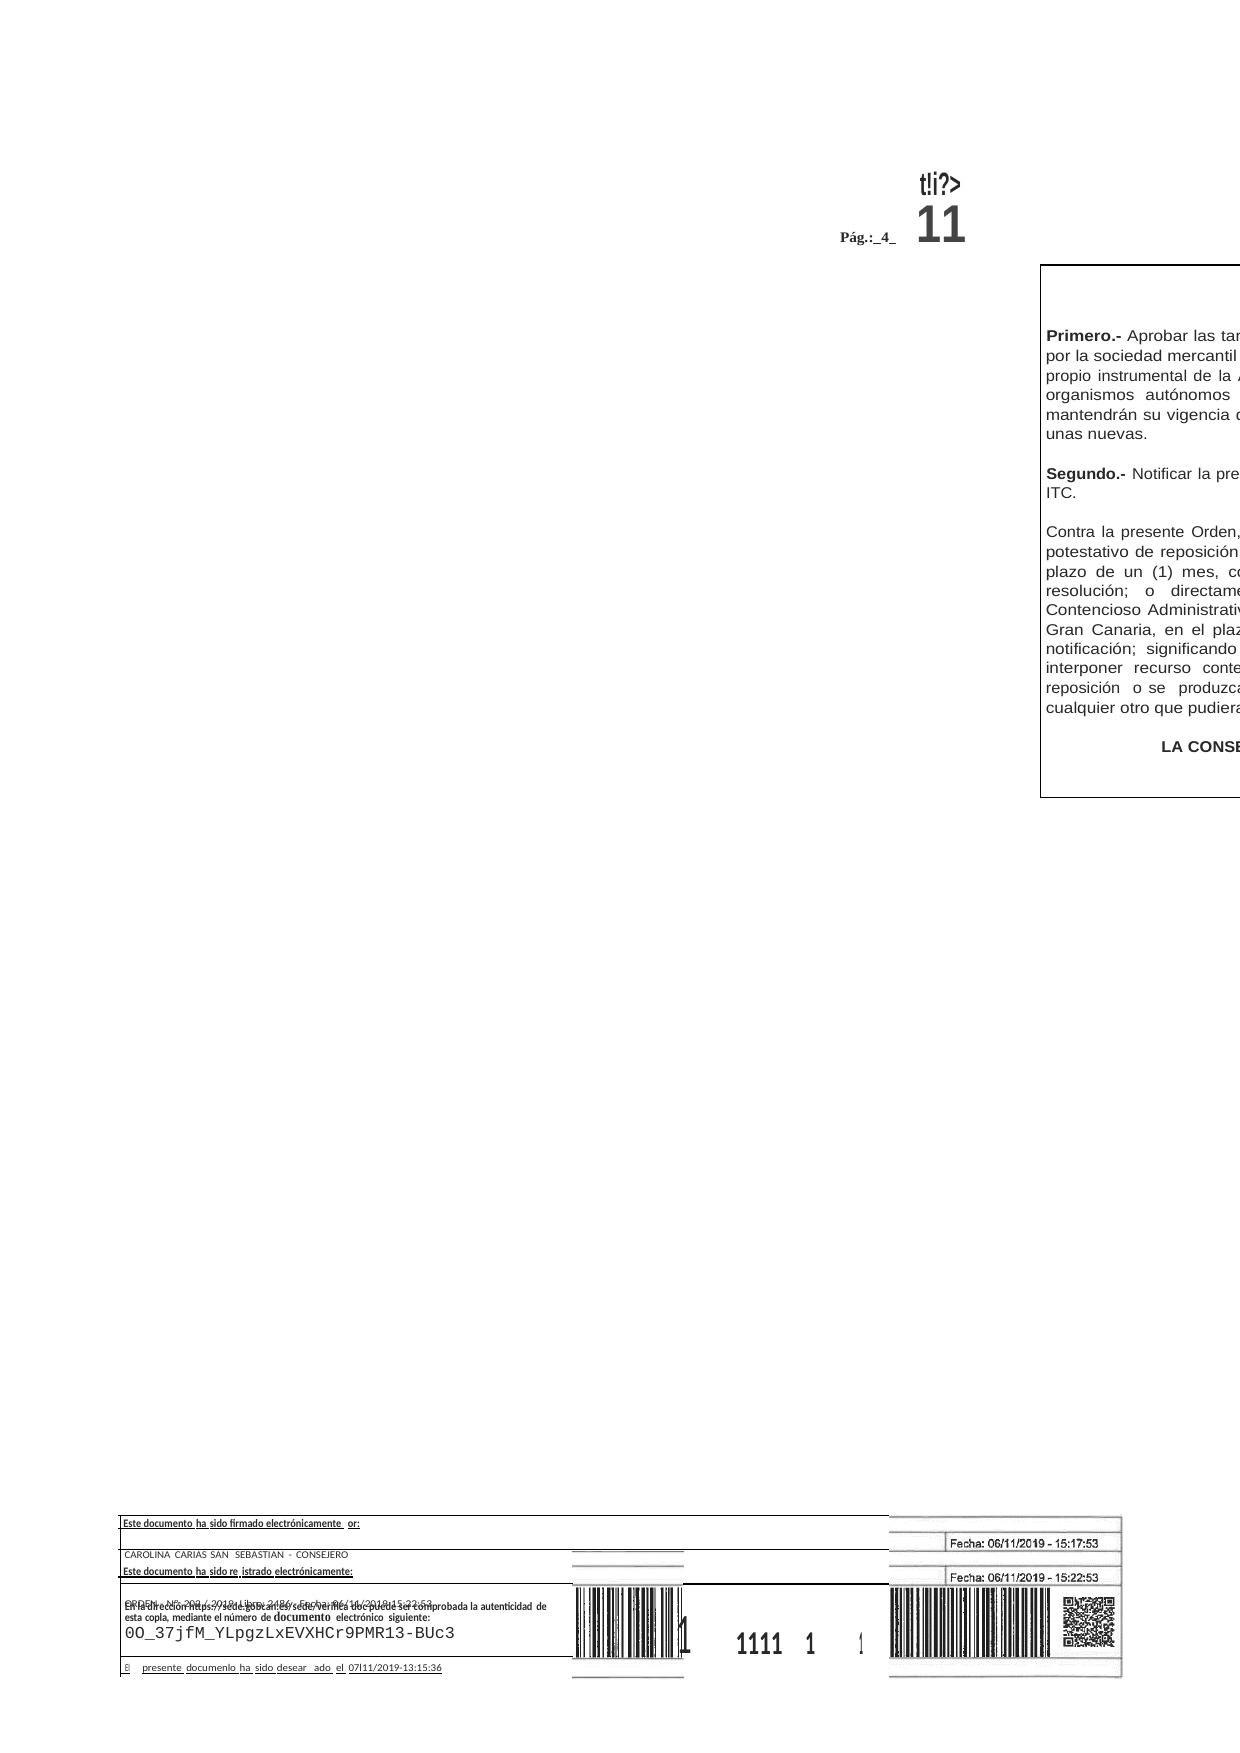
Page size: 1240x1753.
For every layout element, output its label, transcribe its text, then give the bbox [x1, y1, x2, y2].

text 11 [916, 201, 1133, 253]
text Contra la presente Orden, que pone fin a la vía administrativa, podrá interponerse bien recurso potestativo de reposición ante esta Consejería de Economía, Conocimiento y Empleo, en el plazo de un (1) mes, contado a partir del día siguiente a la notificación de la presente resolución; o directamente recurso contencioso-administrativo, ante la Sala de lo Contencioso­ Administrativo del Tribunal Superior de Justicia de Canarias en Las Palmas de Gran Canaria, en el plazo de dos (2) meses, contados a partir del día siguiente al de su notificación; significando que, en el caso de presentar recurso de reposición, no podrá interponer recurso contencioso-administrativo hasta la resolución expresa del recurso de reposición o se produzca la desestimación presunta del mismo, y todo ello sin perjuicio de cualquier otro que pudiera interponerse. [1046, 523, 1240, 716]
text RESUELVO [1159, 287, 1240, 305]
text Carolina Darías San Sebastián [1159, 757, 1240, 775]
text Pág.:_4 [104, 229, 896, 246]
text t!i?> [919, 172, 1133, 201]
text LA CONSEJERA DE ECONOMÍA, CONOCIMIENTO Y EMPLEO [1159, 737, 1240, 755]
text Segundo.- Notificar la presente Orden a la Dirección General de Patrimonio y Contratación y al ITC. [1046, 462, 1240, 502]
text Primero.- Aprobar las tarifas aplicables a las actuaciones a realizar durante el ejercicio 2020 por la sociedad mercantil pública "Instituto Tecnológico de Canarias, S.A." (ITC), como medio propio instrumental de la Administración Pública de la Comunidad Autónoma de Canarias y los organismos autónomos dependientes de ella, que se indican en el anexo, las cuales mantendrán su vigencia durante el ejercicio 2021 en tanto no se proceda a la aprobación de unas nuevas. [1046, 327, 1240, 443]
